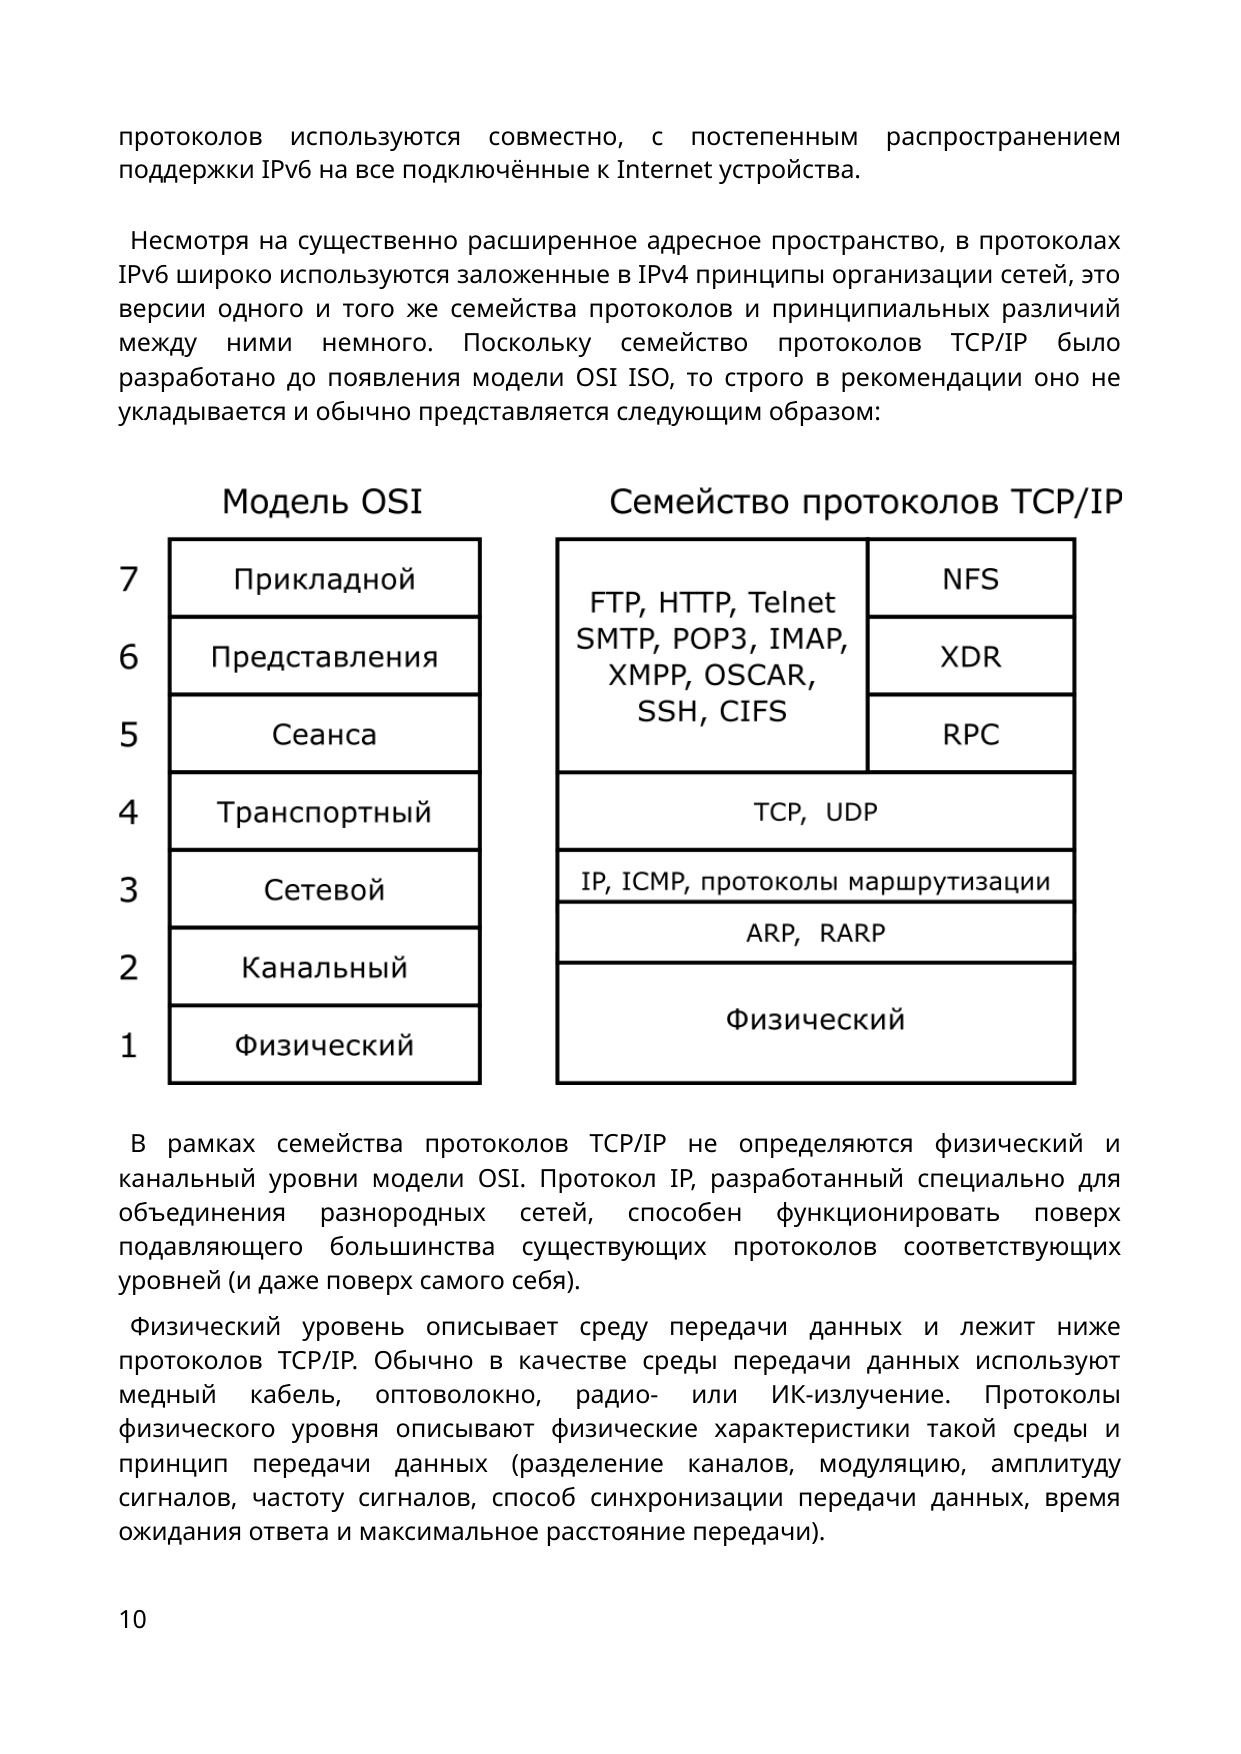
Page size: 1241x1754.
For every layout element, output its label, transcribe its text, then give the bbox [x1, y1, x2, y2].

text Физический уровень описывает среду передачи данных и лежит ниже протоколов TCP/IP. Обычно в качестве среды передачи данных используют медный кабель, оптоволокно, радио- или ИК-излучение. Протоколы физического уровня описывают физические характеристики такой среды и принцип передачи данных (разделение каналов, модуляцию, амплитуду сигналов, частоту сигналов, способ синхронизации передачи данных, время ожидания ответа и максимальное расстояние передачи). [118, 1309, 1122, 1547]
text [118, 440, 1122, 481]
text протоколов используются совместно, с постепенным распространением поддержки IPv6 на все подключённые к Internet устройства. [118, 118, 1122, 186]
text В рамках семейства протоколов TCP/IP не определяются физический и канальный уровни модели OSI. Протокол IP, разработанный специально для объединения разнородных сетей, способен функционировать поверх подавляющего большинства существующих протоколов соответствующих уровней (и даже поверх самого себя). [118, 1085, 1122, 1296]
text Несмотря на существенно расширенное адресное пространство, в протоколах IPv6 широко используются заложенные в IPv4 принципы организации сетей, это версии одного и того же семейства протоколов и принципиальных различий между ними немного. Поскольку семейство протоколов TCP/IP было разработано до появления модели OSI ISO, то строго в рекомендации оно не укладывается и обычно представляется следующим образом: [118, 223, 1122, 427]
picture [118, 481, 1122, 1085]
